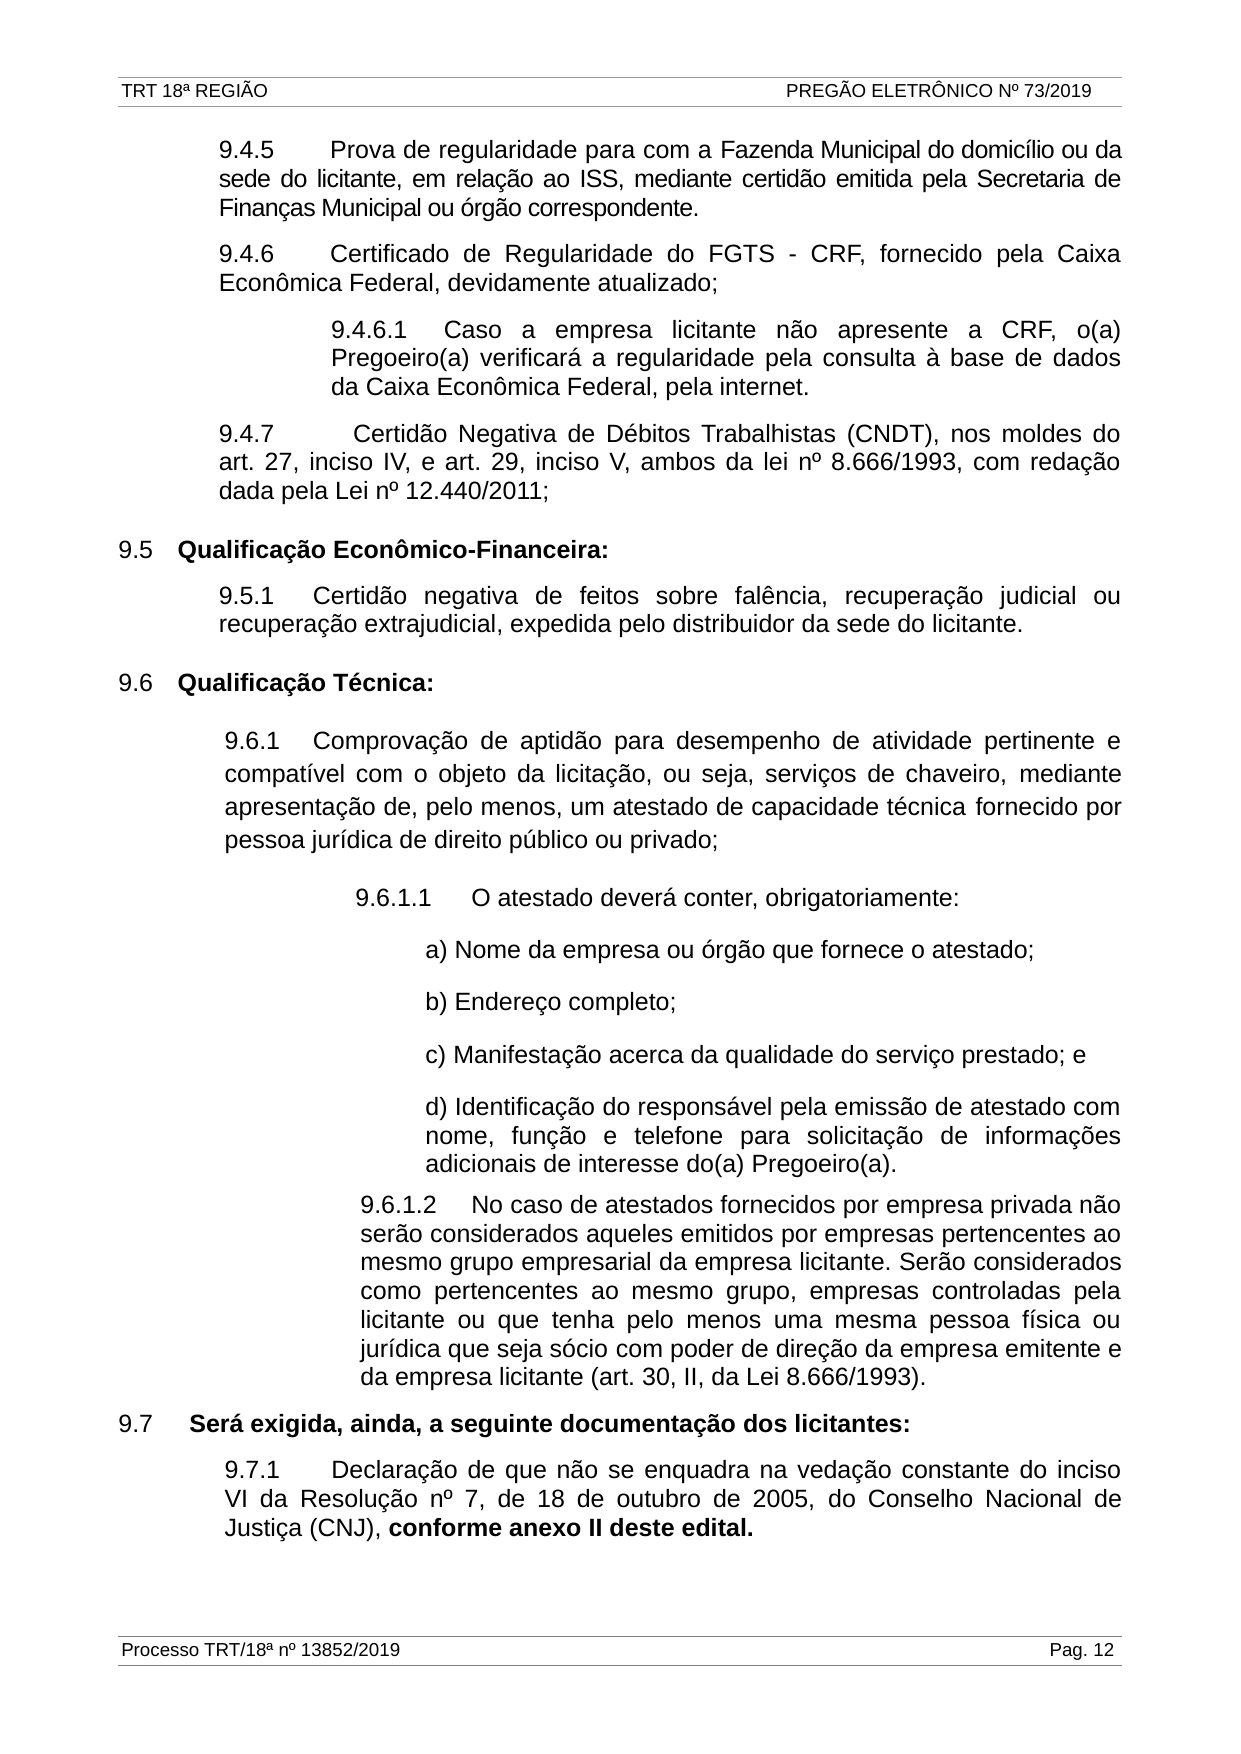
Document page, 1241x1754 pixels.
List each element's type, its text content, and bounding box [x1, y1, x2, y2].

list b) Endereço completo; [425, 987, 1122, 1016]
list a) Nome da empresa ou órgão que fornece o atestado; [425, 935, 1122, 964]
text 9.5.1 Certidão negativa de feitos sobre falência, recuperação judicial ou recuperação extrajudicial, expedida pelo distribuidor da sede do licitante. [218, 581, 1122, 638]
list c) Manifestação acerca da qualidade do serviço prestado; e [425, 1039, 1122, 1068]
text 9.6 Qualificação Técnica: [118, 668, 1122, 697]
list 9.4.6 Certificado de Regularidade do FGTS - CRF, fornecido pela Caixa Econômica Federal, devidamente atualizado; [218, 239, 1122, 297]
text 9.5 Qualificação Econômico-Financeira: [118, 535, 1122, 564]
list 9.4.5 Prova de regularidade para com a Fazenda Municipal do domicílio ou da sede do licitante, em relação ao ISS, mediante certidão emitida pela Secretaria de Finanças Municipal ou órgão correspondente. [218, 136, 1122, 222]
list 9.6.1.2 No caso de atestados fornecidos por empresa privada não serão considerados aqueles emitidos por empresas pertencentes ao mesmo grupo empresarial da empresa licitante. Serão considerados como pertencentes ao mesmo grupo, empresas controladas pela licitante ou que tenha pelo menos uma mesma pessoa física ou jurídica que seja sócio com poder de direção da empresa emitente e da empresa licitante (art. 30, II, da Lei 8.666/1993). [360, 1190, 1122, 1391]
list 9.7 Será exigida, ainda, a seguinte documentação dos licitantes: [118, 1409, 1122, 1438]
text 9.6.1 Comprovação de aptidão para desempenho de atividade pertinente e compatível com o objeto da licitação, ou seja, serviços de chaveiro, mediante apresentação de, pelo menos, um atestado de capacidade técnica fornecido por pessoa jurídica de direito público ou privado; [224, 726, 1122, 854]
text 9.6.1.1 O atestado deverá conter, obrigatoriamente: [355, 883, 1122, 911]
list 9.4.7 Certidão Negativa de Débitos Trabalhistas (CNDT), nos moldes do art. 27, inciso IV, e art. 29, inciso V, ambos da lei nº 8.666/1993, com redação dada pela Lei nº 12.440/2011; [218, 419, 1122, 505]
text 9.4.6.1 Caso a empresa licitante não apresente a CRF, o(a) Pregoeiro(a) verificará a regularidade pela consulta à base de dados da Caixa Econômica Federal, pela internet. [331, 315, 1122, 401]
list d) Identificação do responsável pela emissão de atestado com nome, função e telefone para solicitação de informações adicionais de interesse do(a) Pregoeiro(a). [425, 1092, 1122, 1178]
list 9.7.1 Declaração de que não se enquadra na vedação constante do inciso VI da Resolução nº 7, de 18 de outubro de 2005, do Conselho Nacional de Justiça (CNJ), conforme anexo II deste edital. [224, 1455, 1122, 1542]
